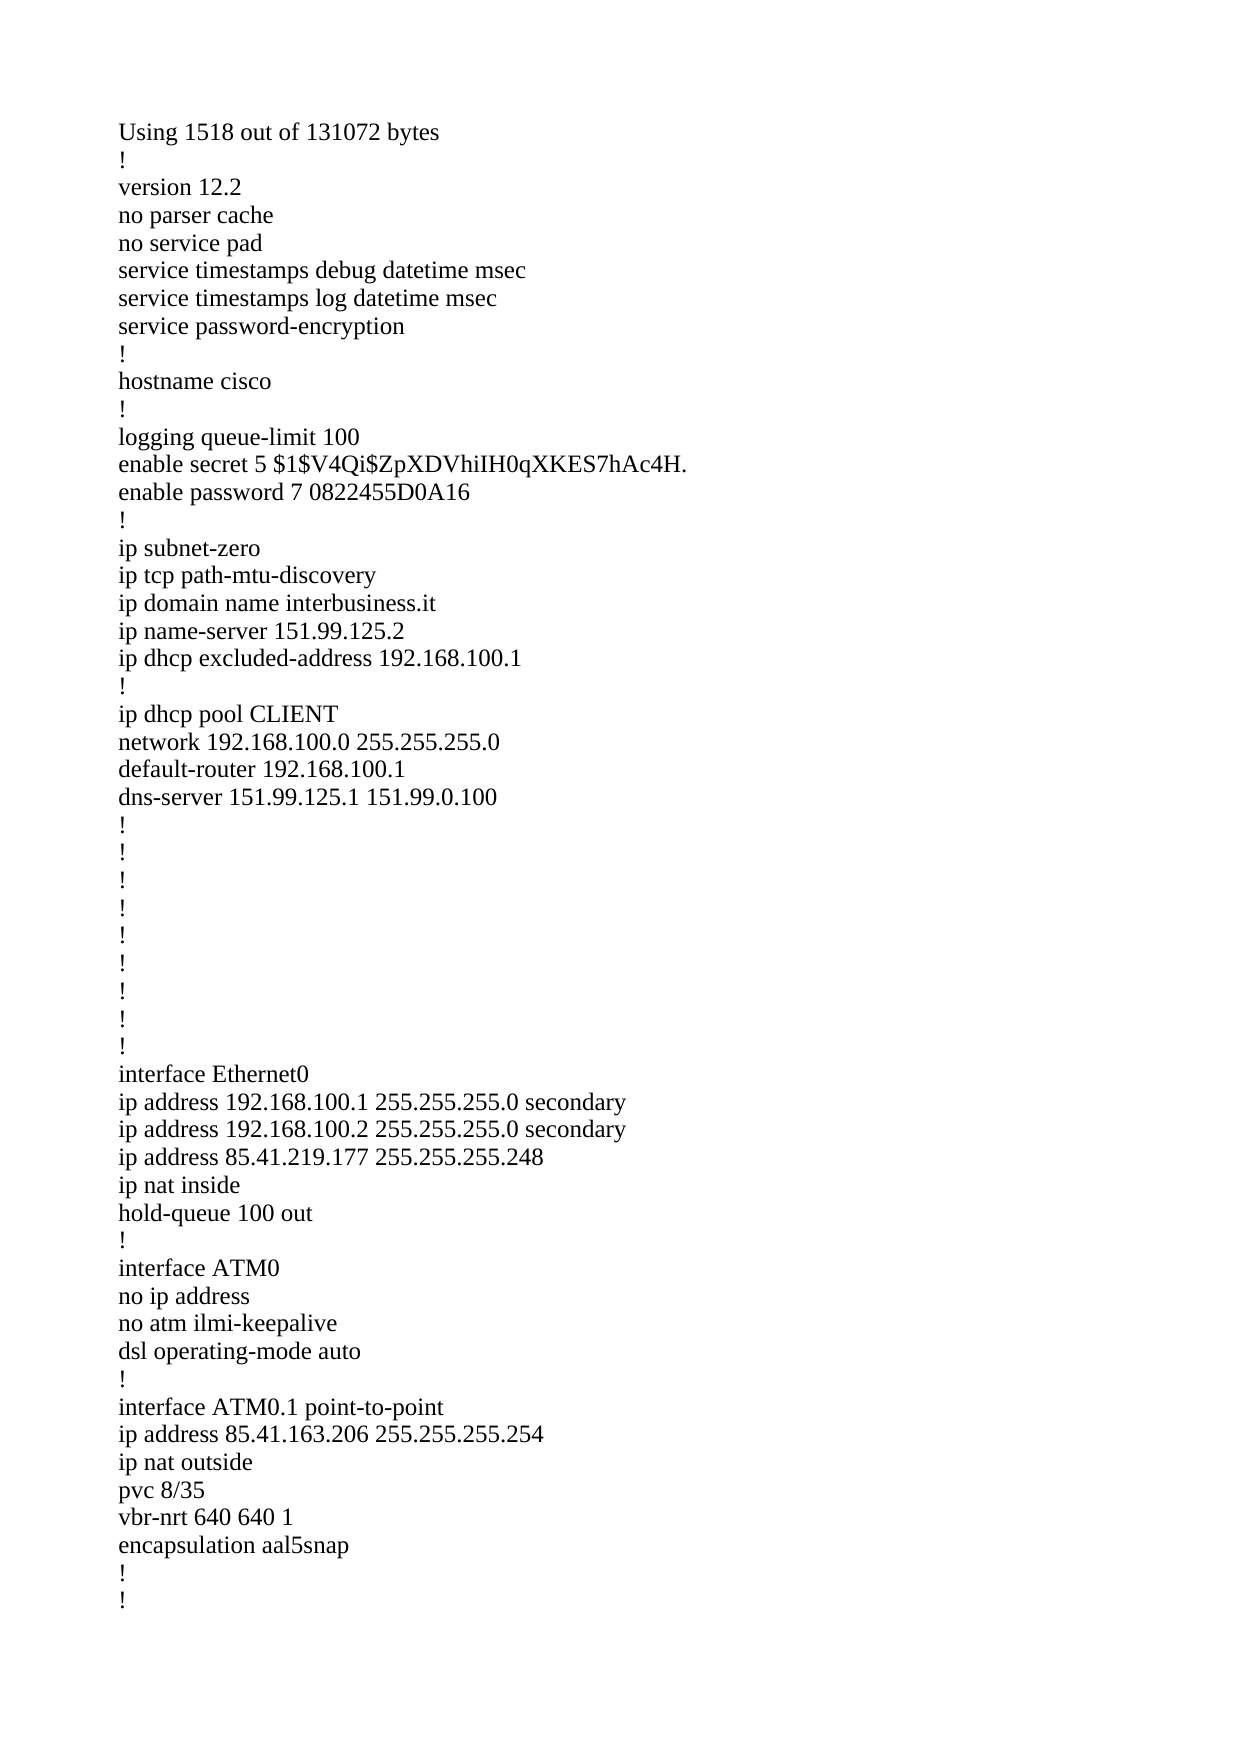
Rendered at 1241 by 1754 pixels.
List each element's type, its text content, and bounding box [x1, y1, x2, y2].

text service password-encryption [118, 312, 1122, 340]
text ! [118, 949, 1122, 977]
text ! [118, 811, 1122, 838]
text ip nat outside [118, 1448, 1122, 1476]
text ip nat inside [118, 1171, 1122, 1199]
text network 192.168.100.0 255.255.255.0 [118, 728, 1122, 755]
text ! [118, 1226, 1122, 1254]
text ip dhcp excluded-address 192.168.100.1 [118, 644, 1122, 672]
text ! [118, 866, 1122, 894]
text ip dhcp pool CLIENT [118, 700, 1122, 728]
text no atm ilmi-keepalive [118, 1309, 1122, 1337]
text ! [118, 838, 1122, 866]
text ip tcp path-mtu-discovery [118, 561, 1122, 589]
text interface ATM0 [118, 1254, 1122, 1282]
text enable password 7 0822455D0A16 [118, 478, 1122, 506]
text ip address 85.41.219.177 255.255.255.248 [118, 1143, 1122, 1171]
text ! [118, 395, 1122, 423]
text ip domain name interbusiness.it [118, 589, 1122, 617]
text ip name-server 151.99.125.2 [118, 617, 1122, 644]
text ! [118, 1032, 1122, 1060]
text dsl operating-mode auto [118, 1337, 1122, 1365]
text encapsulation aal5snap [118, 1531, 1122, 1559]
text ip address 192.168.100.2 255.255.255.0 secondary [118, 1116, 1122, 1143]
text ! [118, 922, 1122, 949]
text ! [118, 506, 1122, 534]
text logging queue-limit 100 [118, 423, 1122, 451]
text ! [118, 894, 1122, 922]
text interface Ethernet0 [118, 1060, 1122, 1088]
text version 12.2 [118, 173, 1122, 201]
text ! [118, 340, 1122, 367]
text interface ATM0.1 point-to-point [118, 1393, 1122, 1420]
text ! [118, 977, 1122, 1005]
text ip address 192.168.100.1 255.255.255.0 secondary [118, 1088, 1122, 1116]
text service timestamps debug datetime msec [118, 257, 1122, 284]
text no ip address [118, 1282, 1122, 1309]
text no parser cache [118, 201, 1122, 229]
text ip subnet-zero [118, 534, 1122, 561]
text service timestamps log datetime msec [118, 284, 1122, 312]
text dns-server 151.99.125.1 151.99.0.100 [118, 783, 1122, 811]
text ! [118, 1559, 1122, 1587]
text ! [118, 146, 1122, 173]
text hostname cisco [118, 367, 1122, 395]
text Using 1518 out of 131072 bytes [118, 118, 1122, 146]
text ip address 85.41.163.206 255.255.255.254 [118, 1420, 1122, 1448]
text pvc 8/35 [118, 1476, 1122, 1503]
text default-router 192.168.100.1 [118, 755, 1122, 783]
text ! [118, 1587, 1122, 1614]
text vbr-nrt 640 640 1 [118, 1503, 1122, 1531]
text ! [118, 1005, 1122, 1032]
text ! [118, 1365, 1122, 1393]
text ! [118, 672, 1122, 700]
text hold-queue 100 out [118, 1199, 1122, 1226]
text no service pad [118, 229, 1122, 257]
text enable secret 5 $1$V4Qi$ZpXDVhiIH0qXKES7hAc4H. [118, 451, 1122, 478]
